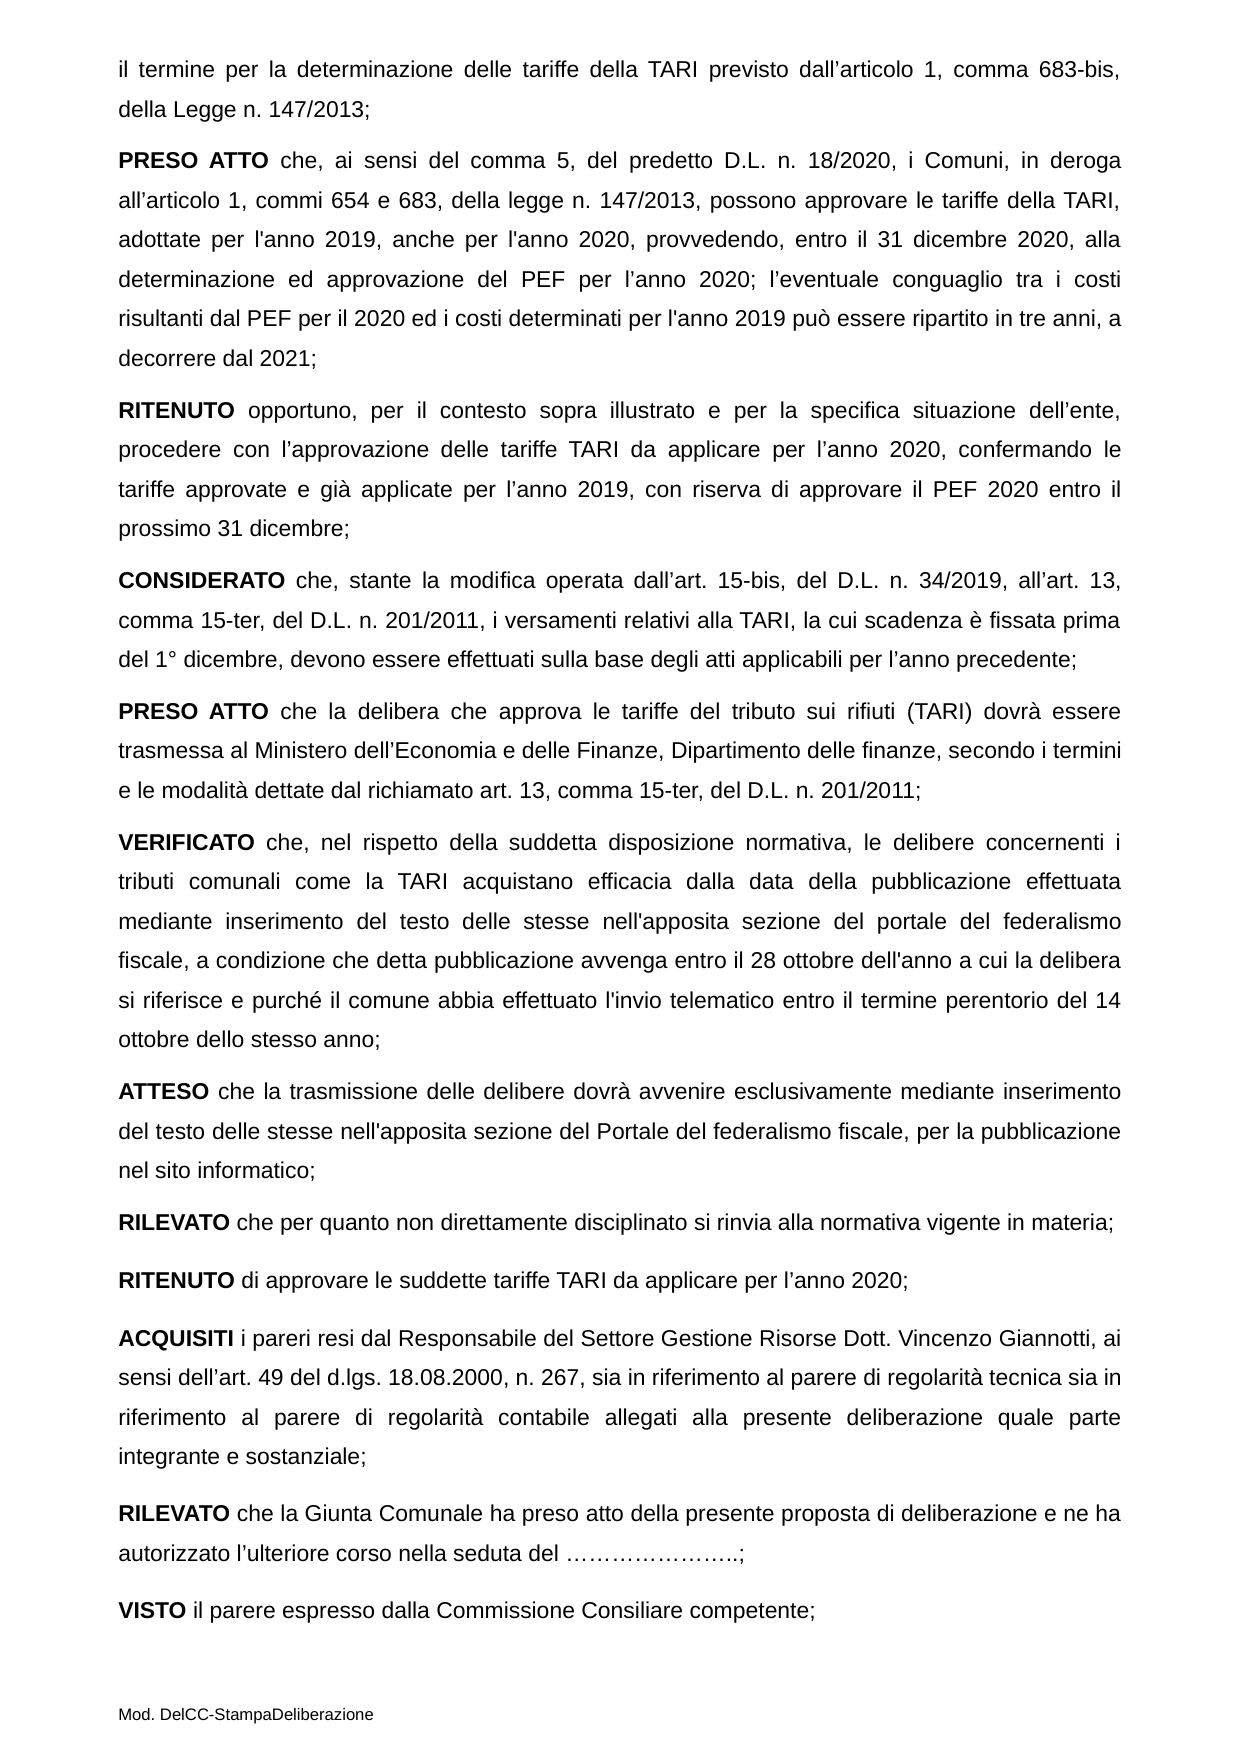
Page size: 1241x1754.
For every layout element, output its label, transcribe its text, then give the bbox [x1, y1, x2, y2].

text RILEVATO che la Giunta Comunale ha preso atto della presente proposta di deliberazione e ne ha autorizzato l’ulteriore corso nella seduta del …………………..; [118, 1500, 1122, 1566]
text RITENUTO opportuno, per il contesto sopra illustrato e per la specifica situazione dell’ente, procedere con l’approvazione delle tariffe TARI da applicare per l’anno 2020, confermando le tariffe approvate e già applicate per l’anno 2019, con riserva di approvare il PEF 2020 entro il prossimo 31 dicembre; [118, 397, 1122, 542]
text ATTESO che la trasmissione delle delibere dovrà avvenire esclusivamente mediante inserimento del testo delle stesse nell'apposita sezione del Portale del federalismo fiscale, per la pubblicazione nel sito informatico; [118, 1078, 1122, 1183]
text CONSIDERATO che, stante la modifica operata dall’art. 15-bis, del D.L. n. 34/2019, all’art. 13, comma 15-ter, del D.L. n. 201/2011, i versamenti relativi alla TARI, la cui scadenza è fissata prima del 1° dicembre, devono essere effettuati sulla base degli atti applicabili per l’anno precedente; [118, 567, 1122, 672]
text PRESO ATTO che la delibera che approva le tariffe del tributo sui rifiuti (TARI) dovrà essere trasmessa al Ministero dell’Economia e delle Finanze, Dipartimento delle finanze, secondo i termini e le modalità dettate dal richiamato art. 13, comma 15-ter, del D.L. n. 201/2011; [118, 698, 1122, 803]
text PRESO ATTO che, ai sensi del comma 5, del predetto D.L. n. 18/2020, i Comuni, in deroga all’articolo 1, commi 654 e 683, della legge n. 147/2013, possono approvare le tariffe della TARI, adottate per l'anno 2019, anche per l'anno 2020, provvedendo, entro il 31 dicembre 2020, alla determinazione ed approvazione del PEF per l’anno 2020; l’eventuale conguaglio tra i costi risultanti dal PEF per il 2020 ed i costi determinati per l'anno 2019 può essere ripartito in tre anni, a decorrere dal 2021; [118, 147, 1122, 371]
text RITENUTO di approvare le suddette tariffe TARI da applicare per l’anno 2020; [118, 1267, 1122, 1293]
text RILEVATO che per quanto non direttamente disciplinato si rinvia alla normativa vigente in materia; [118, 1209, 1122, 1235]
text VISTO il parere espresso dalla Commissione Consiliare competente; [118, 1597, 1122, 1623]
text ACQUISITI i pareri resi dal Responsabile del Settore Gestione Risorse Dott. Vincenzo Giannotti, ai sensi dell’art. 49 del d.lgs. 18.08.2000, n. 267, sia in riferimento al parere di regolarità tecnica sia in riferimento al parere di regolarità contabile allegati alla presente deliberazione quale parte integrante e sostanziale; [118, 1325, 1122, 1469]
text VERIFICATO che, nel rispetto della suddetta disposizione normativa, le delibere concernenti i tributi comunali come la TARI acquistano efficacia dalla data della pubblicazione effettuata mediante inserimento del testo delle stesse nell'apposita sezione del portale del federalismo fiscale, a condizione che detta pubblicazione avvenga entro il 28 ottobre dell'anno a cui la delibera si riferisce e purché il comune abbia effettuato l'invio telematico entro il termine perentorio del 14 ottobre dello stesso anno; [118, 829, 1122, 1053]
text il termine per la determinazione delle tariffe della TARI previsto dall’articolo 1, comma 683-bis, della Legge n. 147/2013; [118, 56, 1122, 122]
